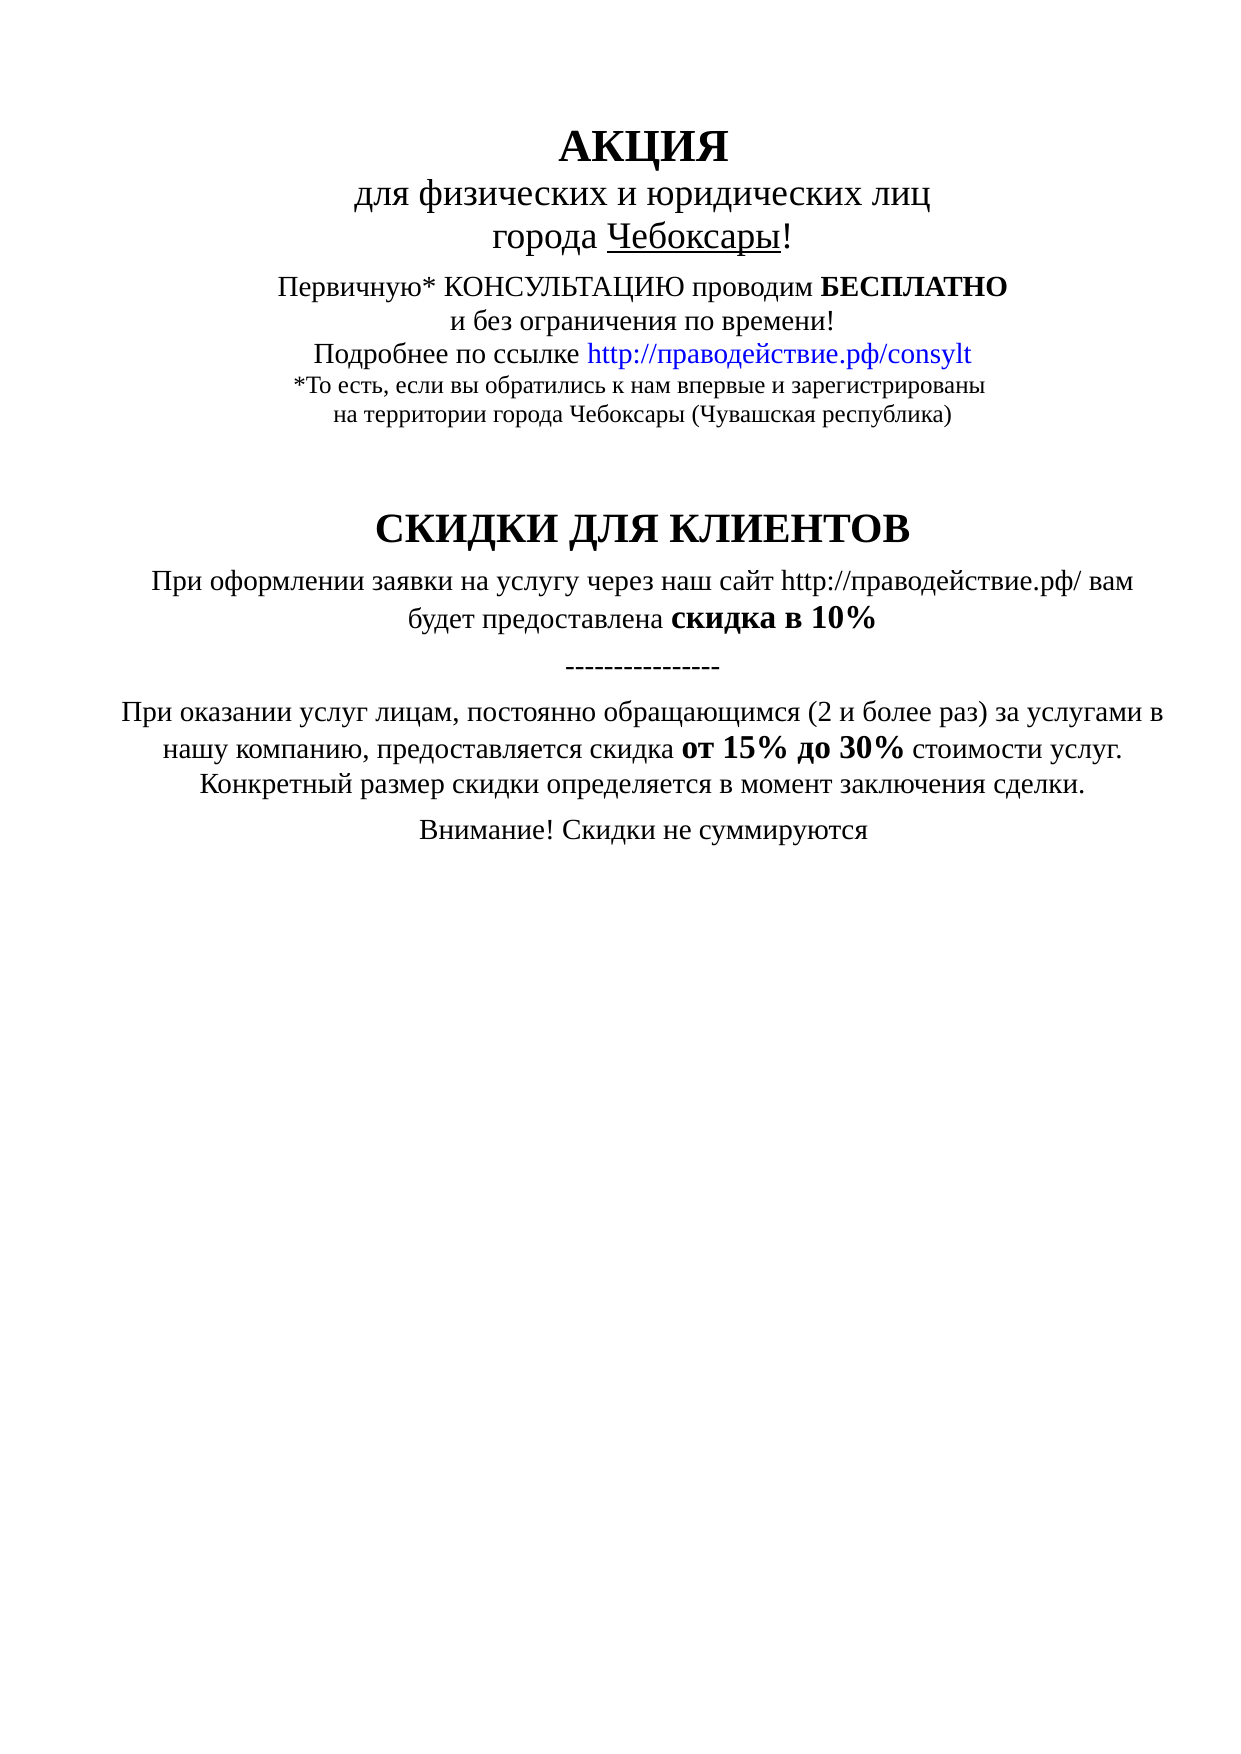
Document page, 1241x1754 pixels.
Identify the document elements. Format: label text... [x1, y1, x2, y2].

text Первичную* КОНСУЛЬТАЦИЮ проводим БЕСПЛАТНО и без ограничения по времени! Подробнее по ссылке http://праводействие.рф/consylt *То есть, если вы обратились к нам впервые и зарегистрированы на территории города Чебоксары (Чувашская республика) [118, 269, 1167, 428]
text При оформлении заявки на услугу через наш сайт http://праводействие.рф/ вам будет предоставлена скидка в 10% [118, 563, 1167, 635]
text СКИДКИ ДЛЯ КЛИЕНТОВ [118, 481, 1167, 551]
text Внимание! Скидки не суммируются [118, 812, 1167, 845]
text АКЦИЯ для физических и юридических лиц города Чебоксары! [118, 118, 1167, 257]
text ---------------- [118, 648, 1167, 681]
text При оказании услуг лицам, постоянно обращающимся (2 и более раз) за услугами в нашу компанию, предоставляется скидка от 15% до 30% стоимости услуг. Конкретный размер скидки определяется в момент заключения сделки. [118, 694, 1167, 799]
